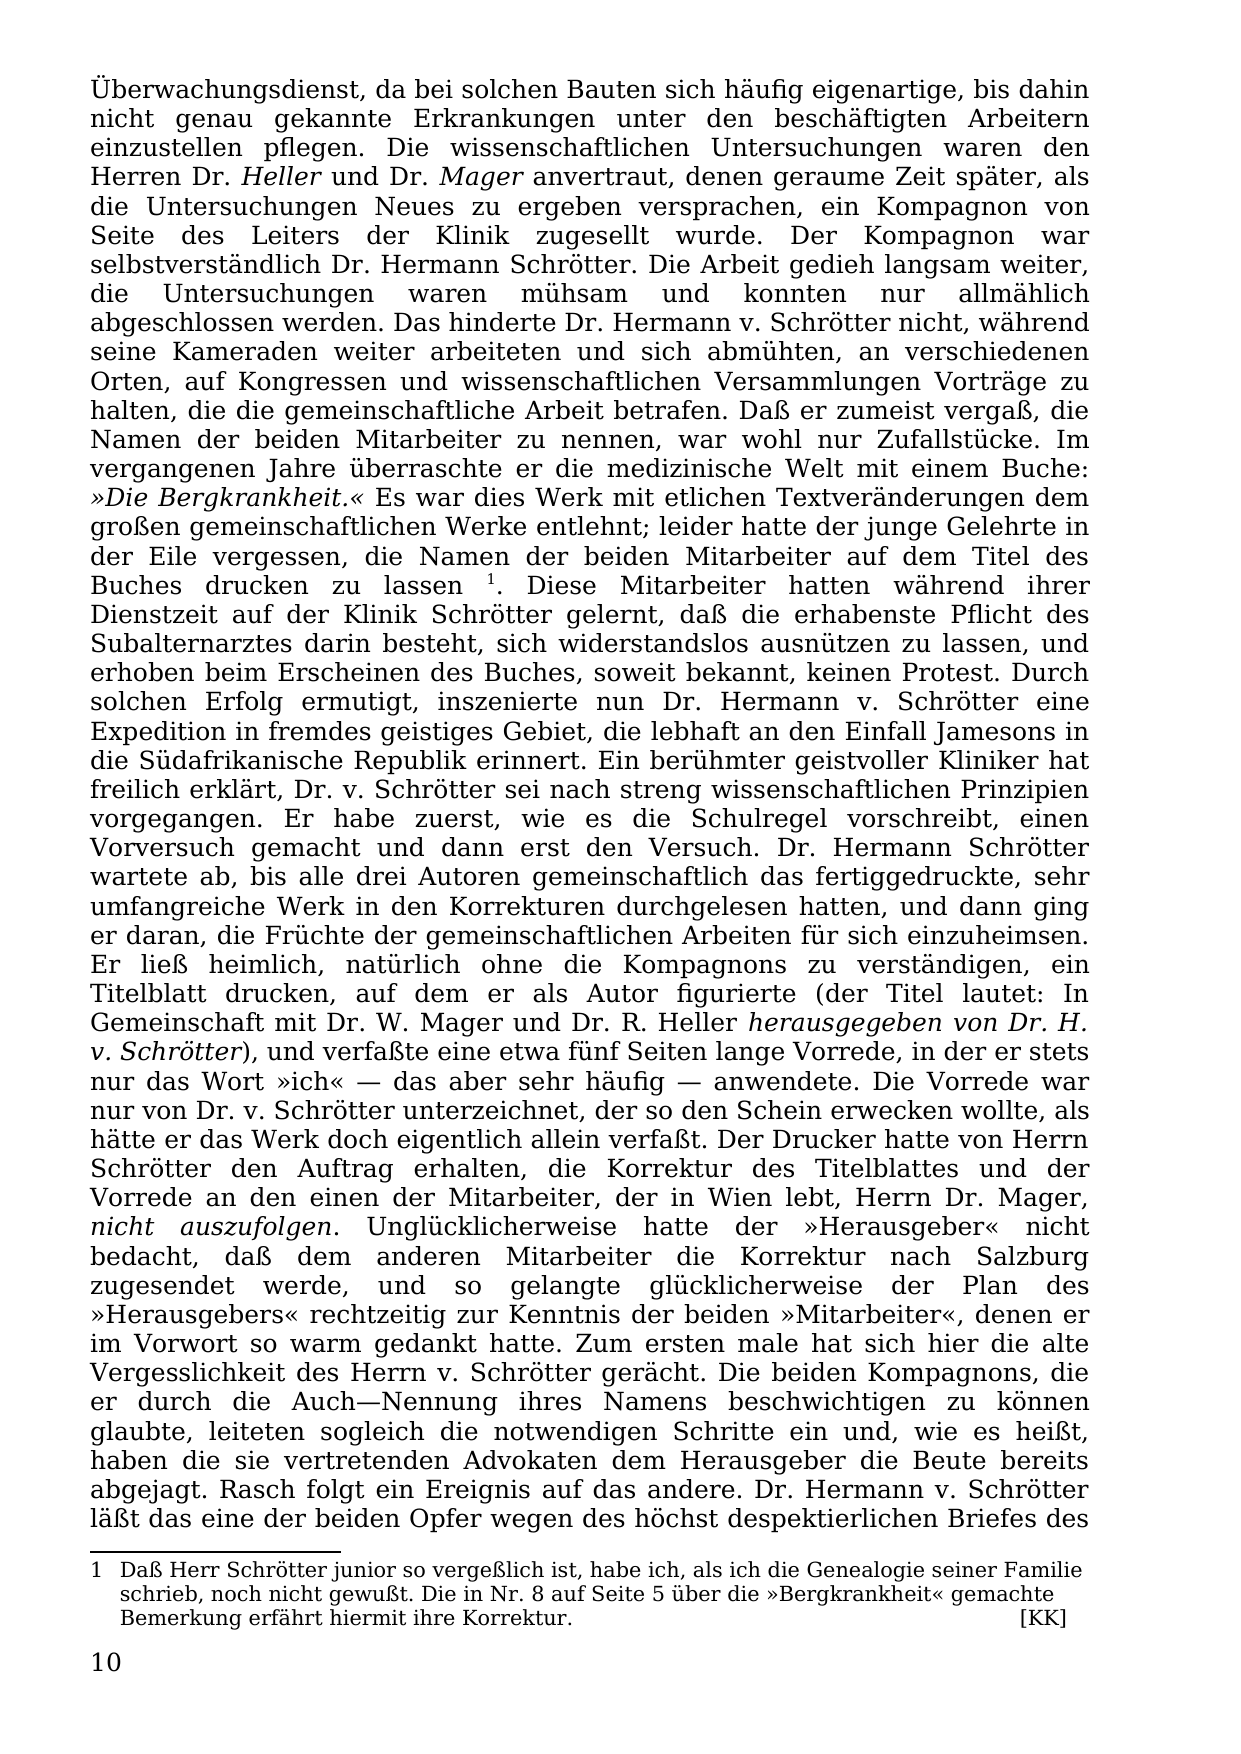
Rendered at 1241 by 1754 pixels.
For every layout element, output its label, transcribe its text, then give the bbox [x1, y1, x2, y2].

text Daß Herr Schrötter junior so vergeßlich ist, habe ich, als ich die Genealogie seiner Familie schrieb, noch nicht gewußt. Die in Nr. 8 auf Seite 5 über die »Bergkrankheit« gemachte Bemerkung erfährt hiermit ihre Korrektur. [KK] [90, 1558, 1091, 1631]
text Überwachungsdienst, da bei solchen Bauten sich häufig eigenartige, bis dahin nicht genau gekannte Erkrankungen unter den beschäftigten Arbeitern einzustellen pflegen. Die wissenschaftlichen Untersuchungen waren den Herren Dr. Heller und Dr. Mager anvertraut, denen geraume Zeit später, als die Untersuchungen Neues zu ergeben versprachen, ein Kompagnon von Seite des Leiters der Klinik zugesellt wurde. Der Kompagnon war selbstverständlich Dr. Hermann Schrötter. Die Arbeit gedieh langsam weiter, die Untersuchungen waren mühsam und konnten nur allmählich abgeschlossen werden. Das hinderte Dr. Hermann v. Schrötter nicht, während seine Kameraden weiter arbeiteten und sich abmühten, an verschiedenen Orten, auf Kongressen und wissenschaftlichen Versammlungen Vorträge zu halten, die die gemeinschaftliche Arbeit betrafen. Daß er zumeist vergaß, die Namen der beiden Mitarbeiter zu nennen, war wohl nur Zufallstücke. Im vergangenen Jahre überraschte er die medizinische Welt mit einem Buche: »Die Bergkrankheit.« Es war dies Werk mit etlichen Textveränderungen dem großen gemeinschaftlichen Werke entlehnt; leider hatte der junge Gelehrte in der Eile vergessen, die Namen der beiden Mitarbeiter auf dem Titel des Buches drucken zu lassen . Diese Mitarbeiter hatten während ihrer Dienstzeit auf der Klinik Schrötter gelernt, daß die erhabenste Pflicht des Subalternarztes darin besteht, sich widerstandslos ausnützen zu lassen, und erhoben beim Erscheinen des Buches, soweit bekannt, keinen Protest. Durch solchen Erfolg ermutigt, inszenierte nun Dr. Hermann v. Schrötter eine Expedition in fremdes geistiges Gebiet, die lebhaft an den Einfall Jamesons in die Südafrikanische Republik erinnert. Ein berühmter geistvoller Kliniker hat freilich erklärt, Dr. v. Schrötter sei nach streng wissenschaftlichen Prinzipien vorgegangen. Er habe zuerst, wie es die Schulregel vorschreibt, einen Vorversuch gemacht und dann erst den Versuch. Dr. Hermann Schrötter wartete ab, bis alle drei Autoren gemeinschaftlich das fertiggedruckte, sehr umfangreiche Werk in den Korrekturen durchgelesen hatten, und dann ging er daran, die Früchte der gemeinschaftlichen Arbeiten für sich einzuheimsen. Er ließ heimlich, natürlich ohne die Kompagnons zu verständigen, ein Titelblatt drucken, auf dem er als Autor figurierte (der Titel lautet: In Gemeinschaft mit Dr. W. Mager und Dr. R. Heller herausgegeben von Dr. H. v. Schrötter), und verfaßte eine etwa fünf Seiten lange Vorrede, in der er stets nur das Wort »ich« — das aber sehr häufig — anwendete. Die Vorrede war nur von Dr. v. Schrötter unterzeichnet, der so den Schein erwecken wollte, als hätte er das Werk doch eigentlich allein verfaßt. Der Drucker hatte von Herrn Schrötter den Auftrag erhalten, die Korrektur des Titelblattes und der Vorrede an den einen der Mitarbeiter, der in Wien lebt, Herrn Dr. Mager, nicht auszufolgen. Unglücklicherweise hatte der »Herausgeber« nicht bedacht, daß dem anderen Mitarbeiter die Korrektur nach Salzburg zugesendet werde, und so gelangte glücklicherweise der Plan des »Herausgebers« rechtzeitig zur Kenntnis der beiden »Mitarbeiter«, denen er im Vorwort so warm gedankt hatte. Zum ersten male hat sich hier die alte Vergesslichkeit des Herrn v. Schrötter gerächt. Die beiden Kompagnons, die er durch die Auch—Nennung ihres Namens beschwichtigen zu können glaubte, leiteten sogleich die notwendigen Schritte ein und, wie es heißt, haben die sie vertretenden Advokaten dem Herausgeber die Beute bereits abgejagt. Rasch folgt ein Ereignis auf das andere. Dr. Hermann v. Schrötter läßt das eine der beiden Opfer wegen des höchst despektierlichen Briefes des [90, 75, 1091, 1533]
